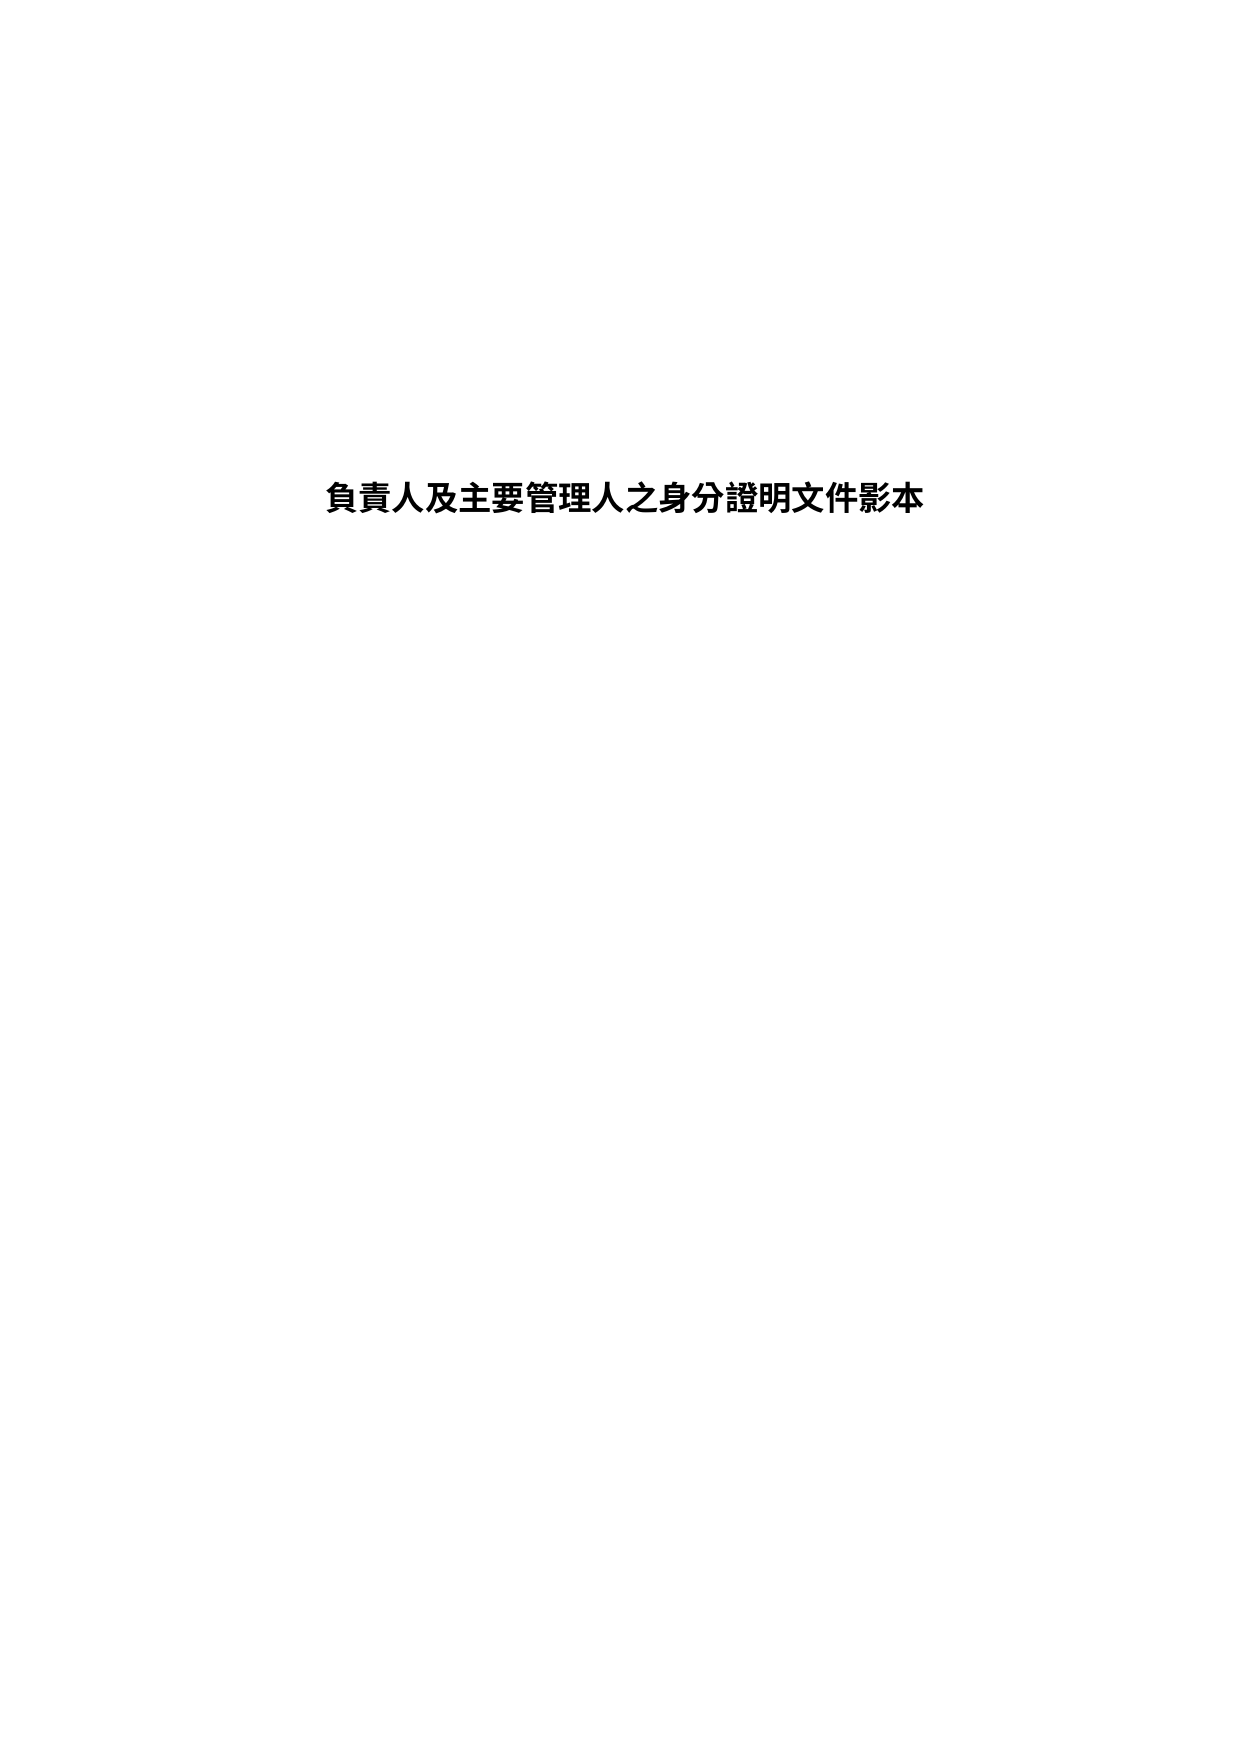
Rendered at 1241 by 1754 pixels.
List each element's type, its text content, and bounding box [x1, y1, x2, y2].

text 負責人及主要管理人之身分證明文件影本 [112, 458, 1137, 533]
